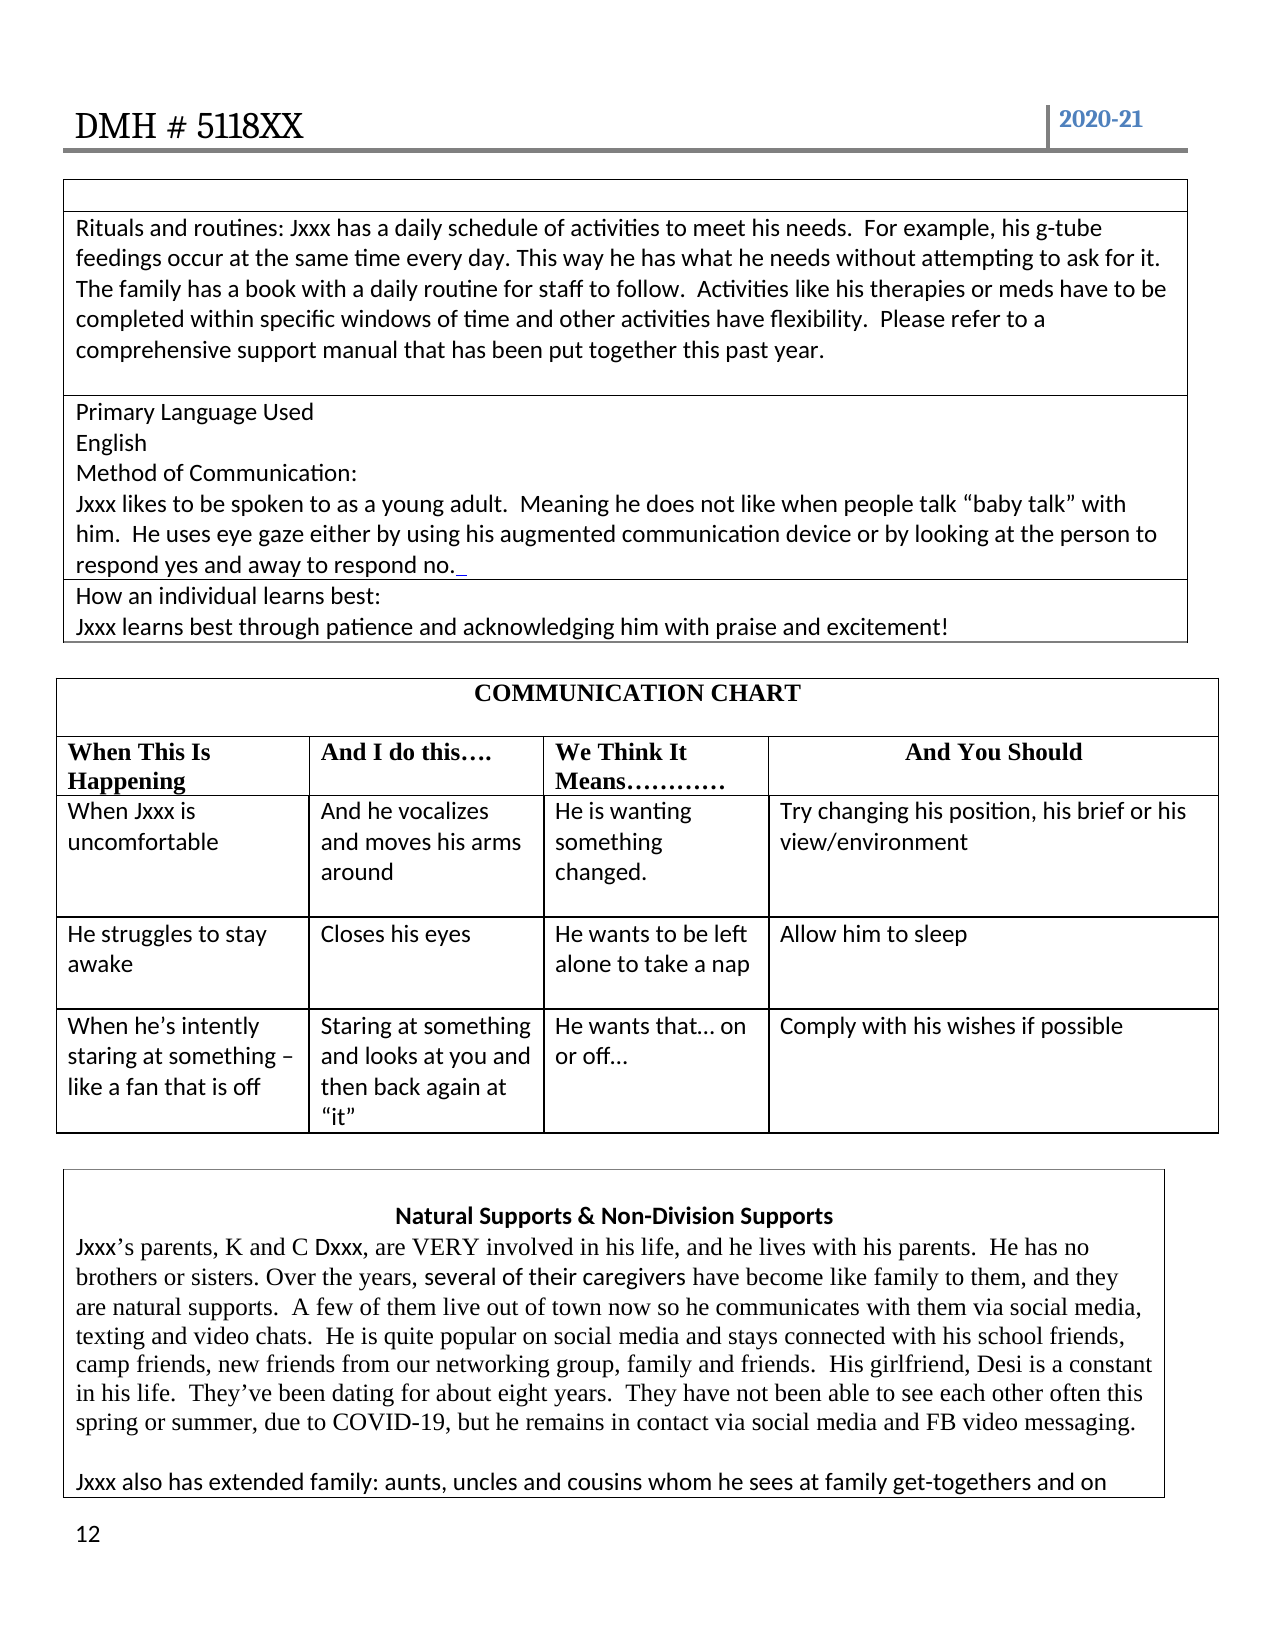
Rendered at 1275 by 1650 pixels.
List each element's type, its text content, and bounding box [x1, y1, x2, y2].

table_cell When he’s intently staring at something – like a fan that is off [57, 1010, 308, 1132]
table_cell Try changing his position, his brief or his view/environment [770, 796, 1218, 916]
table_cell And You Should [769, 737, 1218, 794]
table_cell He wants to be left alone to take a nap [545, 918, 768, 1008]
table_cell He wants that… on or off… [545, 1010, 768, 1132]
table_cell When This Is Happening [57, 737, 309, 794]
table_header Natural Supports & Non-Division Supports Jxxx’s parents, K and C Dxxx, are VERY involved in his life, and he lives with his parents. He has no brothers or sisters. Over the years, several of their caregivers have become like family to them, and they are natural supports. A few of them live out of town now so he communicates with them via social media, texting and video chats. He is quite popular on social media and stays connected with his school friends, camp friends, new friends from our networking group, family and friends. His girlfriend, Desi is a constant in his life. They’ve been dating for about eight years. They have not been able to see each other often this spring or summer, due to COVID-19, but he remains in contact via social media and FB video messaging. Jxxx also has extended family: aunts, uncles and cousins whom he sees at family get-togethers and on [64, 1170, 1164, 1497]
table_cell Allow him to sleep [770, 918, 1218, 1008]
table_cell Comply with his wishes if possible [770, 1010, 1218, 1132]
table_cell We Think It Means………… [544, 737, 768, 794]
table_cell And he vocalizes and moves his arms around [310, 796, 543, 916]
table_cell Primary Language Used English Method of Communication: Jxxx likes to be spoken to as a young adult. Meaning he does not like when people talk “baby talk” with him. He uses eye gaze either by using his augmented communication device or by looking at the person to respond yes and away to respond no. [64, 396, 1187, 579]
table_cell Closes his eyes [310, 918, 543, 1008]
table_header COMMUNICATION CHART [57, 679, 1218, 736]
table_cell And I do this…. [310, 737, 543, 794]
table_cell He is wanting something changed. [545, 796, 768, 916]
table_cell He struggles to stay awake [57, 918, 308, 1008]
table_cell Staring at something and looks at you and then back again at “it” [310, 1010, 543, 1132]
table_cell Rituals and routines: Jxxx has a daily schedule of activities to meet his needs. For example, his g-tube feedings occur at the same time every day. This way he has what he needs without attempting to ask for it. The family has a book with a daily routine for staff to follow. Activities like his therapies or meds have to be completed within specific windows of time and other activities have flexibility. Please refer to a comprehensive support manual that has been put together this past year. [64, 212, 1187, 395]
table_cell When Jxxx is uncomfortable [57, 796, 308, 916]
table_cell How an individual learns best: Jxxx learns best through patience and acknowledging him with praise and excitement! [64, 580, 1187, 641]
